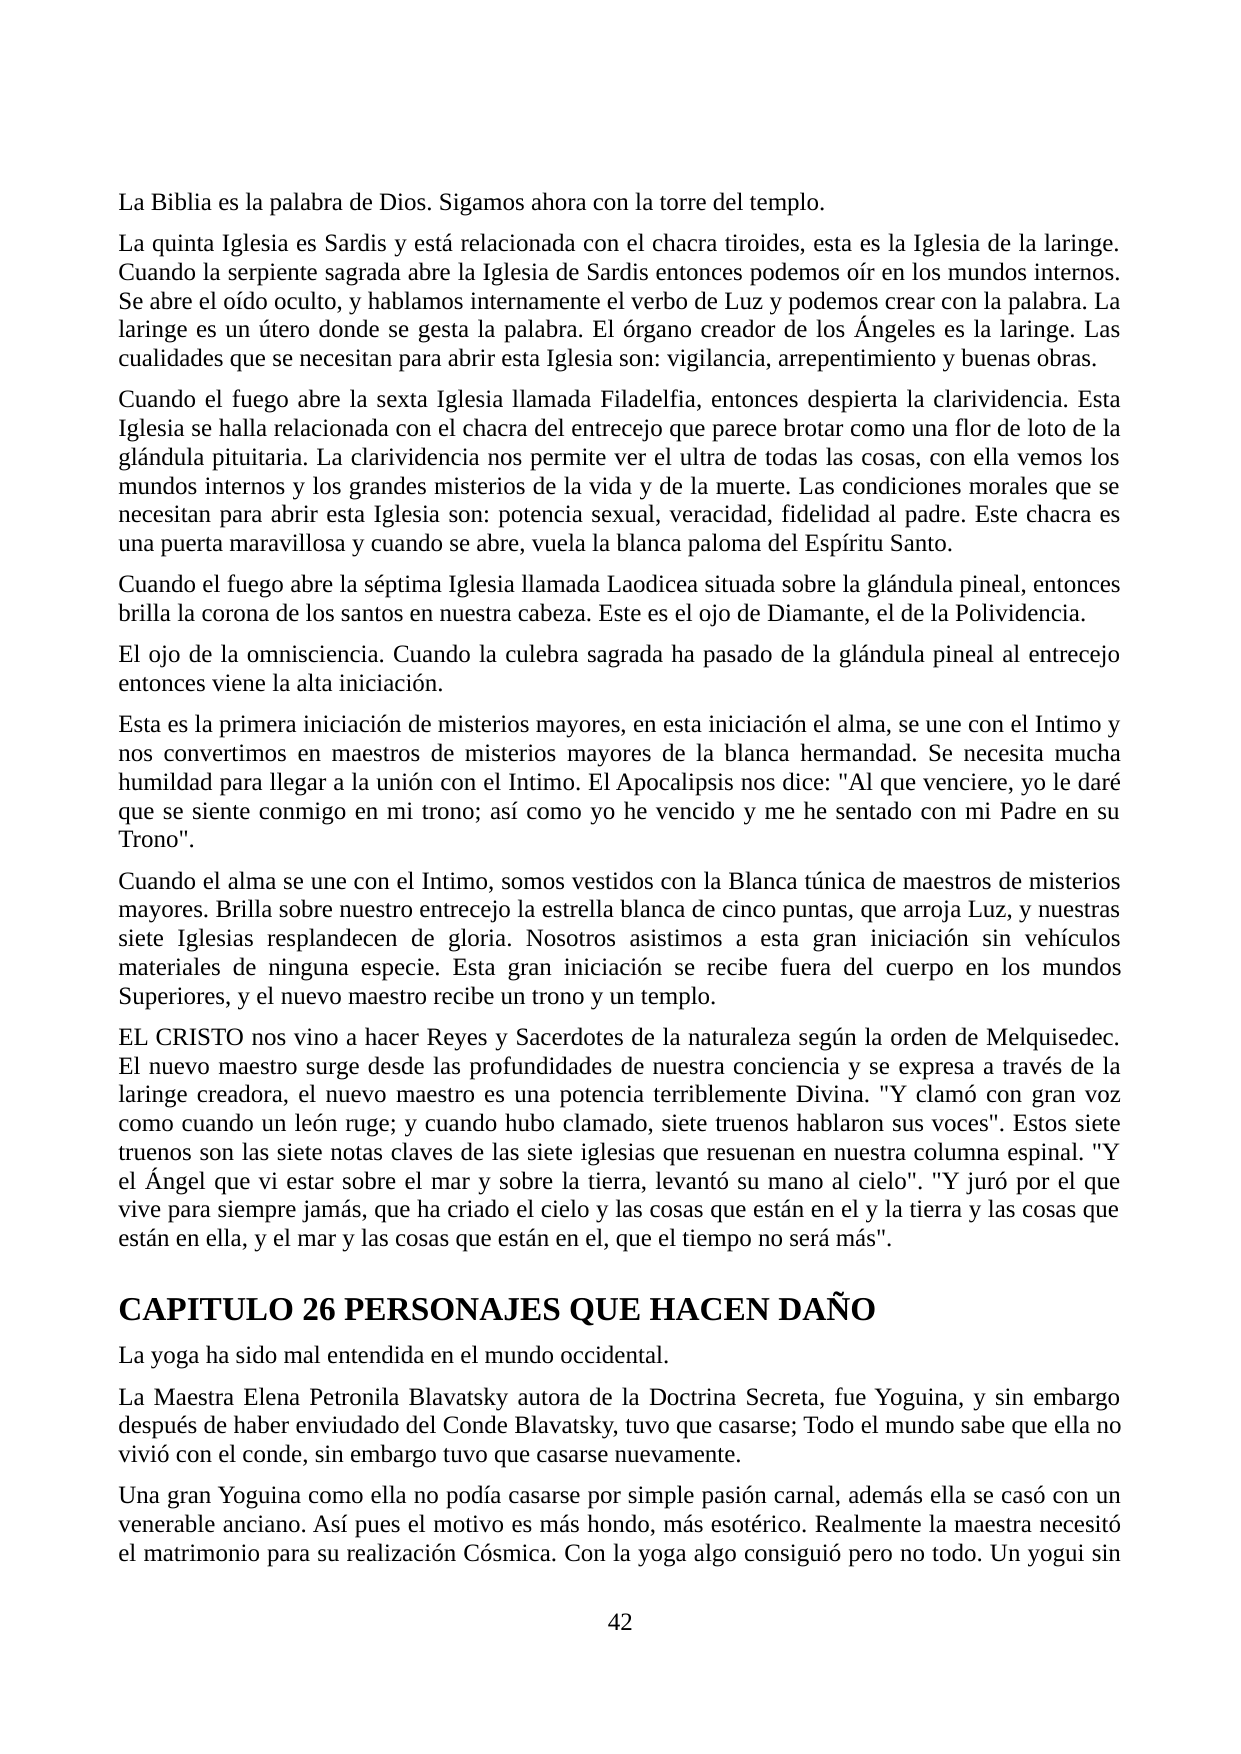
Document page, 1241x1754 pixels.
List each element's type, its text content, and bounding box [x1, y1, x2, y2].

subtitle CAPITULO 26 PERSONAJES QUE HACEN DAÑO [118, 1289, 1122, 1328]
text Cuando el fuego abre la séptima Iglesia llamada Laodicea situada sobre la glándula pineal, entonces brilla la corona de los santos en nuestra cabeza. Este es el ojo de Diamante, el de la Polividencia. [118, 569, 1122, 627]
text Esta es la primera iniciación de misterios mayores, en esta iniciación el alma, se une con el Intimo y nos convertimos en maestros de misterios mayores de la blanca hermandad. Se necesita mucha humildad para llegar a la unión con el Intimo. El Apocalipsis nos dice: "Al que venciere, yo le daré que se siente conmigo en mi trono; así como yo he vencido y me he sentado con mi Padre en su Trono". [118, 709, 1122, 853]
text La quinta Iglesia es Sardis y está relacionada con el chacra tiroides, esta es la Iglesia de la laringe. Cuando la serpiente sagrada abre la Iglesia de Sardis entonces podemos oír en los mundos internos. Se abre el oído oculto, y hablamos internamente el verbo de Luz y podemos crear con la palabra. La laringe es un útero donde se gesta la palabra. El órgano creador de los Ángeles es la laringe. Las cualidades que se necesitan para abrir esta Iglesia son: vigilancia, arrepentimiento y buenas obras. [118, 228, 1122, 372]
text EL CRISTO nos vino a hacer Reyes y Sacerdotes de la naturaleza según la orden de Melquisedec. El nuevo maestro surge desde las profundidades de nuestra conciencia y se expresa a través de la laringe creadora, el nuevo maestro es una potencia terriblemente Divina. "Y clamó con gran voz como cuando un león ruge; y cuando hubo clamado, siete truenos hablaron sus voces". Estos siete truenos son las siete notas claves de las siete iglesias que resuenan en nuestra columna espinal. "Y el Ángel que vi estar sobre el mar y sobre la tierra, levantó su mano al cielo". "Y juró por el que vive para siempre jamás, que ha criado el cielo y las cosas que están en el y la tierra y las cosas que están en ella, y el mar y las cosas que están en el, que el tiempo no será más". [118, 1022, 1122, 1252]
text Una gran Yoguina como ella no podía casarse por simple pasión carnal, además ella se casó con un venerable anciano. Así pues el motivo es más hondo, más esotérico. Realmente la maestra necesitó el matrimonio para su realización Cósmica. Con la yoga algo consiguió pero no todo. Un yogui sin [118, 1480, 1122, 1567]
text Cuando el alma se une con el Intimo, somos vestidos con la Blanca túnica de maestros de misterios mayores. Brilla sobre nuestro entrecejo la estrella blanca de cinco puntas, que arroja Luz, y nuestras siete Iglesias resplandecen de gloria. Nosotros asistimos a esta gran iniciación sin vehículos materiales de ninguna especie. Esta gran iniciación se recibe fuera del cuerpo en los mundos Superiores, y el nuevo maestro recibe un trono y un templo. [118, 866, 1122, 1009]
text Cuando el fuego abre la sexta Iglesia llamada Filadelfia, entonces despierta la clarividencia. Esta Iglesia se halla relacionada con el chacra del entrecejo que parece brotar como una flor de loto de la glándula pituitaria. La clarividencia nos permite ver el ultra de todas las cosas, con ella vemos los mundos internos y los grandes misterios de la vida y de la muerte. Las condiciones morales que se necesitan para abrir esta Iglesia son: potencia sexual, veracidad, fidelidad al padre. Este chacra es una puerta maravillosa y cuando se abre, vuela la blanca paloma del Espíritu Santo. [118, 384, 1122, 557]
text El ojo de la omnisciencia. Cuando la culebra sagrada ha pasado de la glándula pineal al entrecejo entonces viene la alta iniciación. [118, 639, 1122, 697]
text La yoga ha sido mal entendida en el mundo occidental. [118, 1340, 1122, 1369]
text La Maestra Elena Petronila Blavatsky autora de la Doctrina Secreta, fue Yoguina, y sin embargo después de haber enviudado del Conde Blavatsky, tuvo que casarse; Todo el mundo sabe que ella no vivió con el conde, sin embargo tuvo que casarse nuevamente. [118, 1382, 1122, 1468]
text La Biblia es la palabra de Dios. Sigamos ahora con la torre del templo. [118, 187, 1122, 216]
